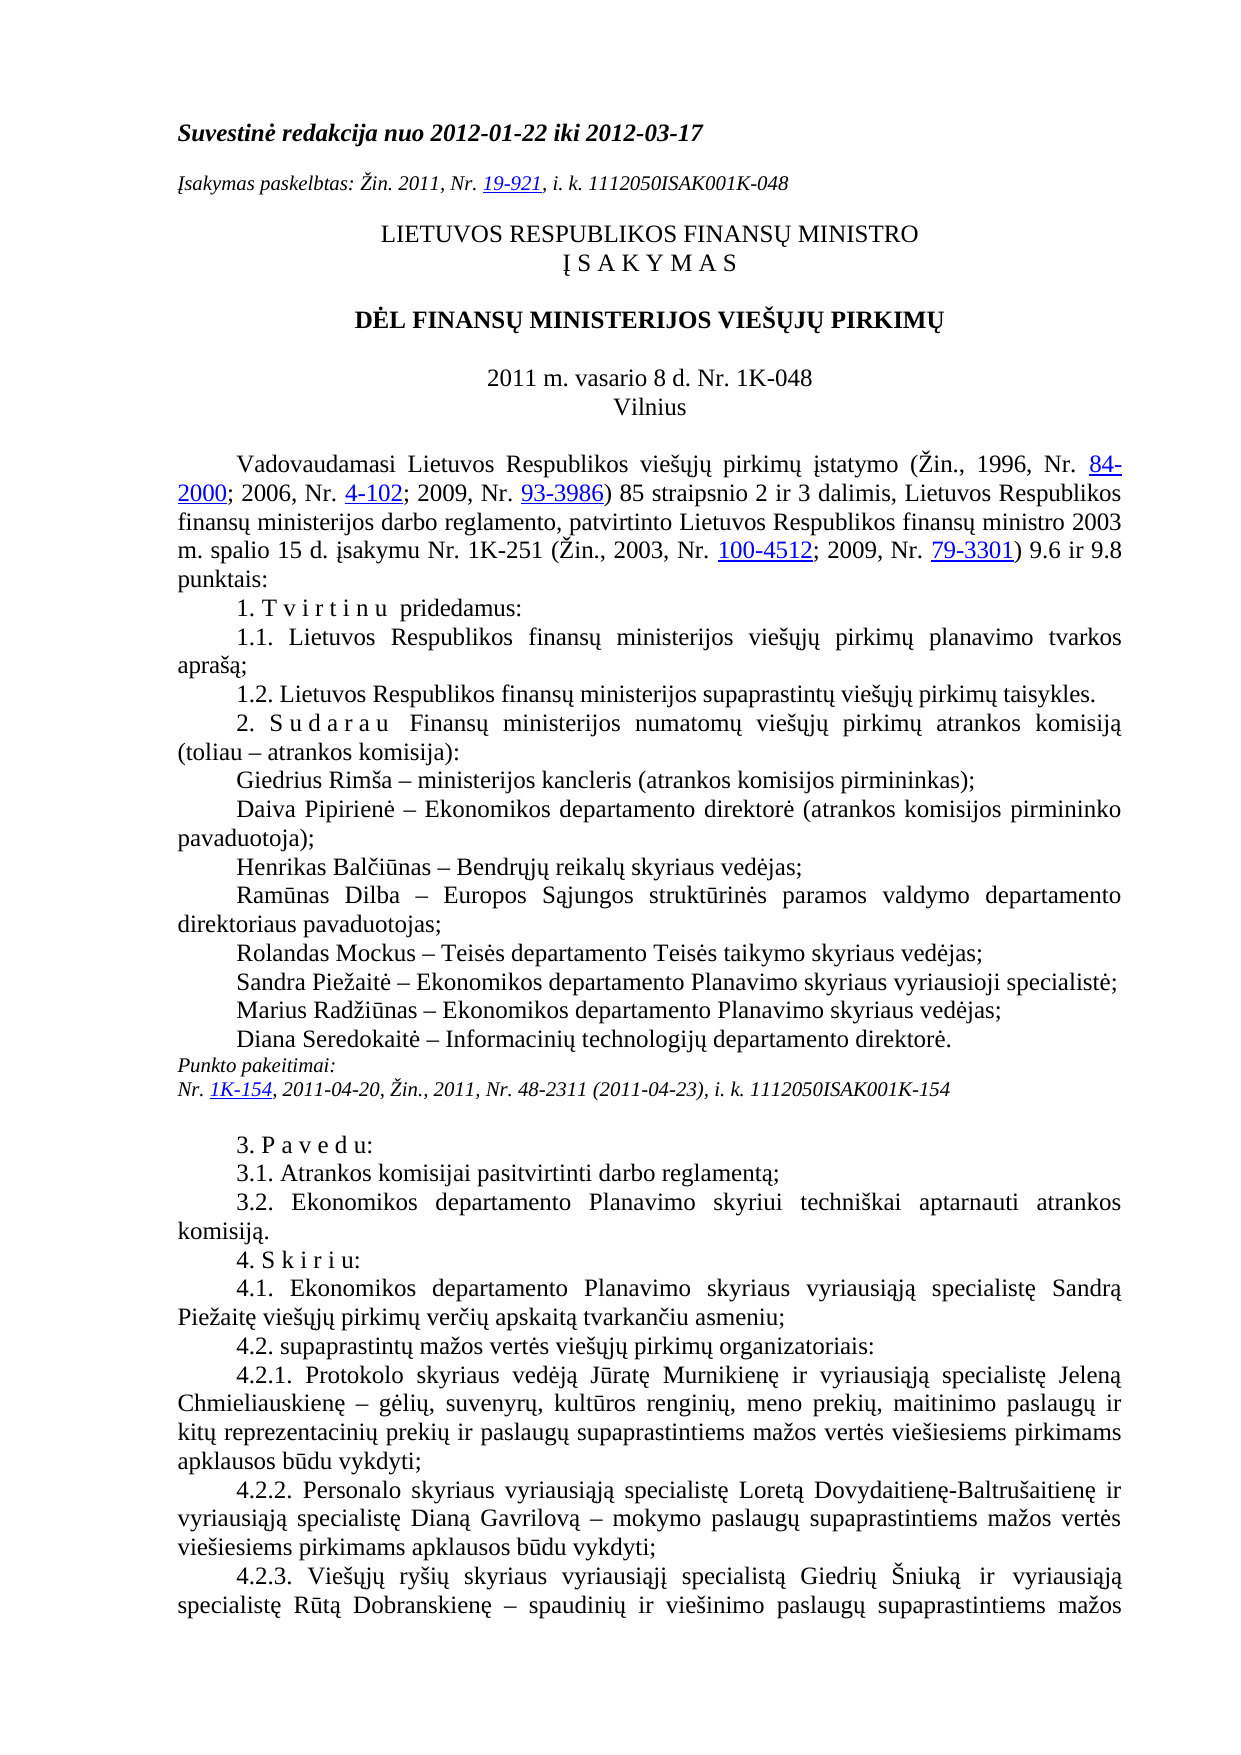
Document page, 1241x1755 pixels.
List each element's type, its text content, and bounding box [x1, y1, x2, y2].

text Vadovaudamasi Lietuvos Respublikos viešųjų pirkimų įstatymo (Žin., 1996, Nr. 84-2000; 2006, Nr. 4-102; 2009, Nr. 93-3986) 85 straipsnio 2 ir 3 dalimis, Lietuvos Respublikos finansų ministerijos darbo reglamento, patvirtinto Lietuvos Respublikos finansų ministro 2003 m. spalio 15 d. įsakymu Nr. 1K-251 (Žin., 2003, Nr. 100-4512; 2009, Nr. 79-3301) 9.6 ir 9.8 punktais: [177, 449, 1122, 593]
text 1. Tvirtinu pridedamus: [177, 593, 1122, 622]
text 3. Pavedu: [177, 1130, 1122, 1158]
text 4.2. supaprastintų mažos vertės viešųjų pirkimų organizatoriais: [177, 1331, 1122, 1360]
text 4. Skiriu: [177, 1245, 1122, 1273]
text Suvestinė redakcija nuo 2012-01-22 iki 2012-03-17 [177, 118, 1122, 147]
text Rolandas Mockus – Teisės departamento Teisės taikymo skyriaus vedėjas; [177, 938, 1122, 967]
text Giedrius Rimša – ministerijos kancleris (atrankos komisijos pirmininkas); [177, 765, 1122, 794]
text Sandra Piežaitė – Ekonomikos departamento Planavimo skyriaus vyriausioji specialistė; [177, 967, 1122, 995]
text 4.2.1. Protokolo skyriaus vedėją Jūratę Murnikienę ir vyriausiąją specialistę Jeleną Chmieliauskienę – gėlių, suvenyrų, kultūros renginių, meno prekių, maitinimo paslaugų ir kitų reprezentacinių prekių ir paslaugų supaprastintiems mažos vertės viešiesiems pirkimams apklausos būdu vykdyti; [177, 1360, 1122, 1475]
text Vilnius [177, 392, 1122, 420]
text 2011 m. vasario 8 d. Nr. 1K-048 [177, 363, 1122, 392]
text 4.1. Ekonomikos departamento Planavimo skyriaus vyriausiąją specialistę Sandrą Piežaitę viešųjų pirkimų verčių apskaitą tvarkančiu asmeniu; [177, 1273, 1122, 1331]
text 4.2.3. Viešųjų ryšių skyriaus vyriausiąjį specialistą Giedrių Šniuką ir vyriausiąją specialistę Rūtą Dobranskienę – spaudinių ir viešinimo paslaugų supaprastintiems mažos [177, 1561, 1122, 1618]
text Ramūnas Dilba – Europos Sąjungos struktūrinės paramos valdymo departamento direktoriaus pavaduotojas; [177, 880, 1122, 938]
text 3.1. Atrankos komisijai pasitvirtinti darbo reglamentą; [177, 1158, 1122, 1187]
text 1.2. Lietuvos Respublikos finansų ministerijos supaprastintų viešųjų pirkimų taisykles. [177, 679, 1122, 708]
text Punkto pakeitimai: [177, 1053, 1122, 1077]
text LIETUVOS RESPUBLIKOS FINANSŲ MINISTRO [177, 219, 1122, 248]
text ĮSAKYMAS [177, 248, 1122, 277]
text 2. Sudarau Finansų ministerijos numatomų viešųjų pirkimų atrankos komisiją (toliau – atrankos komisija): [177, 708, 1122, 765]
text Nr. 1K-154, 2011-04-20, Žin., 2011, Nr. 48-2311 (2011-04-23), i. k. 1112050ISAK001K-154 [177, 1077, 1122, 1101]
text Henrikas Balčiūnas – Bendrųjų reikalų skyriaus vedėjas; [177, 852, 1122, 880]
text Diana Seredokaitė – Informacinių technologijų departamento direktorė. [177, 1024, 1122, 1053]
text 4.2.2. Personalo skyriaus vyriausiąją specialistę Loretą Dovydaitienę-Baltrušaitienę ir vyriausiąją specialistę Dianą Gavrilovą – mokymo paslaugų supaprastintiems mažos vertės viešiesiems pirkimams apklausos būdu vykdyti; [177, 1475, 1122, 1561]
text 3.2. Ekonomikos departamento Planavimo skyriui techniškai aptarnauti atrankos komisiją. [177, 1187, 1122, 1245]
text Marius Radžiūnas – Ekonomikos departamento Planavimo skyriaus vedėjas; [177, 995, 1122, 1024]
text Įsakymas paskelbtas: Žin. 2011, Nr. 19-921, i. k. 1112050ISAK001K-048 [177, 171, 1122, 195]
text 1.1. Lietuvos Respublikos finansų ministerijos viešųjų pirkimų planavimo tvarkos aprašą; [177, 622, 1122, 679]
text DĖL FINANSŲ MINISTERIJOS VIEŠŲJŲ PIRKIMŲ [177, 305, 1122, 334]
text Daiva Pipirienė – Ekonomikos departamento direktorė (atrankos komisijos pirmininko pavaduotoja); [177, 794, 1122, 852]
